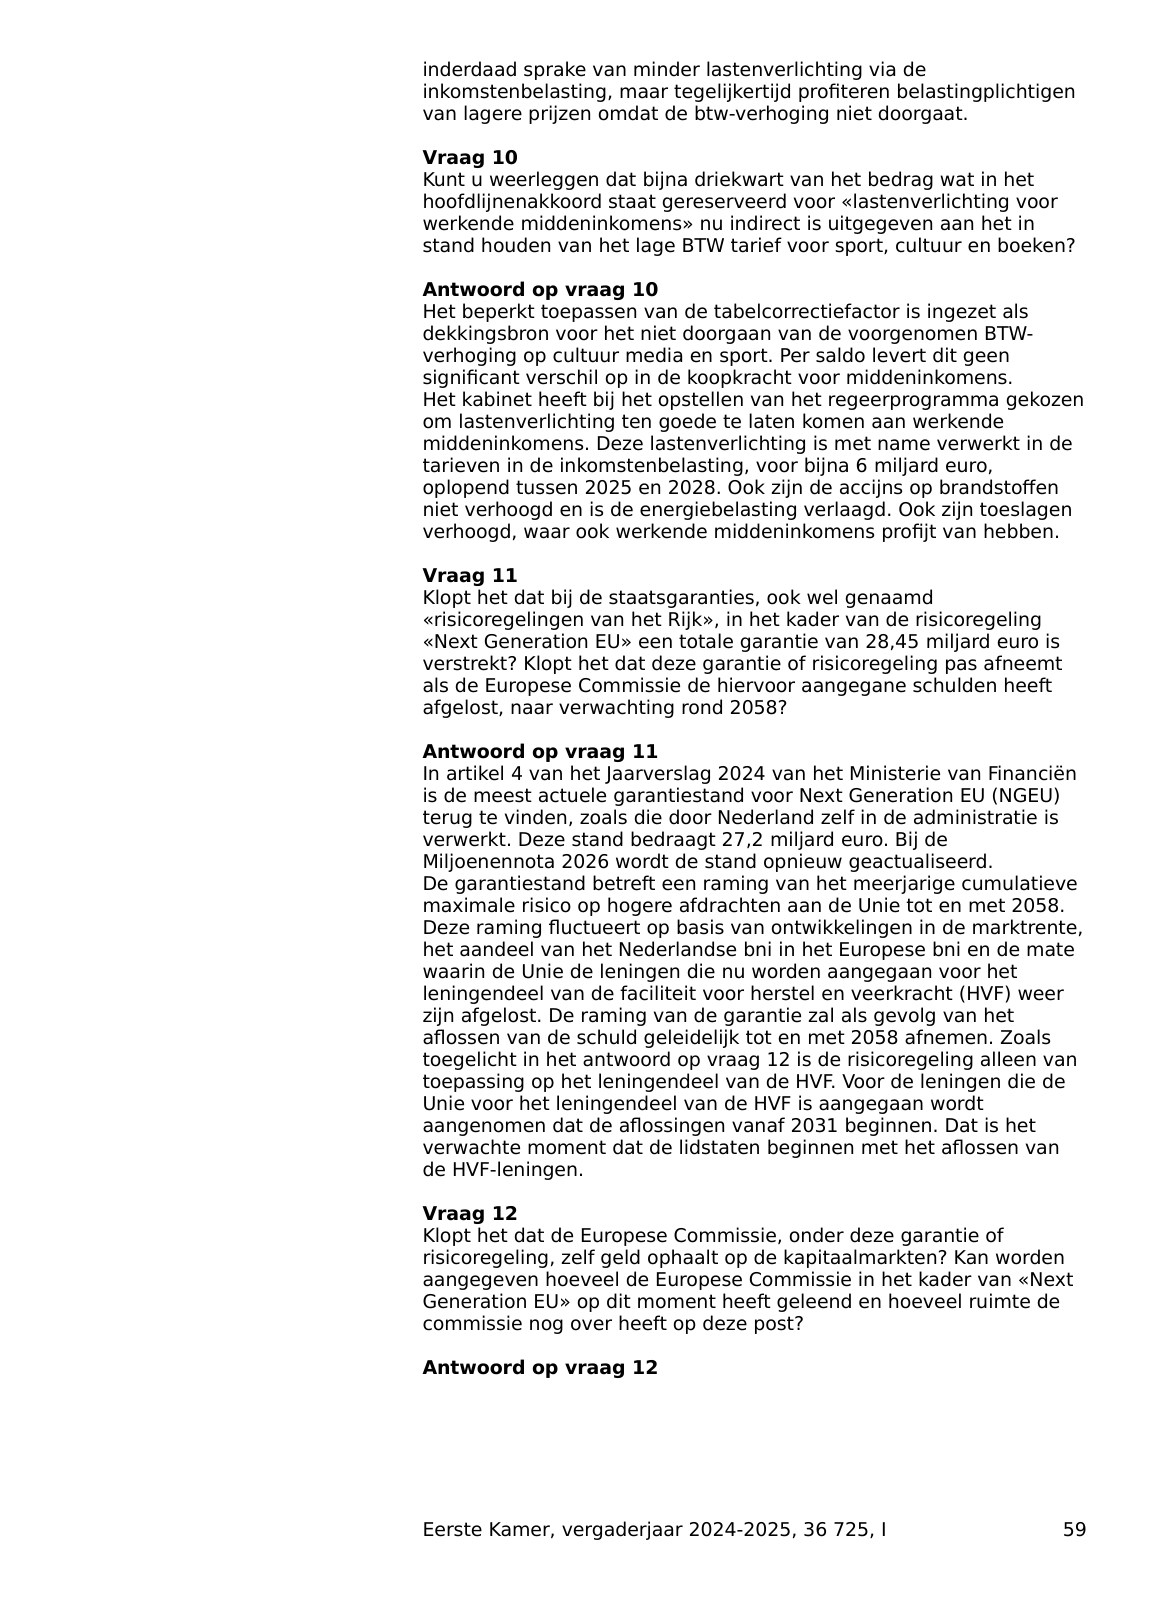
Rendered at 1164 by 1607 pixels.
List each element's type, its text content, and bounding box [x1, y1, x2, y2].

text inderdaad sprake van minder lastenverlichting via de inkomstenbelasting, maar tegelijkertijd profiteren belastingplichtigen van lagere prijzen omdat de btw-verhoging niet doorgaat. [422, 59, 1087, 125]
text Antwoord op vraag 10 [422, 279, 1087, 301]
text Kunt u weerleggen dat bijna driekwart van het bedrag wat in het hoofdlijnenakkoord staat gereserveerd voor «lastenverlichting voor werkende middeninkomens» nu indirect is uitgegeven aan het in stand houden van het lage BTW tarief voor sport, cultuur en boeken? [422, 169, 1087, 257]
text Antwoord op vraag 11 [422, 741, 1087, 763]
text Vraag 11 [422, 565, 1087, 587]
text Vraag 12 [422, 1203, 1087, 1225]
text Klopt het dat de Europese Commissie, onder deze garantie of risicoregeling, zelf geld ophaalt op de kapitaalmarkten? Kan worden aangegeven hoeveel de Europese Commissie in het kader van «Next Generation EU» op dit moment heeft geleend en hoeveel ruimte de commissie nog over heeft op deze post? [422, 1225, 1087, 1335]
text De garantiestand betreft een raming van het meerjarige cumulatieve maximale risico op hogere afdrachten aan de Unie tot en met 2058. Deze raming fluctueert op basis van ontwikkelingen in de marktrente, het aandeel van het Nederlandse bni in het Europese bni en de mate waarin de Unie de leningen die nu worden aangegaan voor het leningendeel van de faciliteit voor herstel en veerkracht (HVF) weer zijn afgelost. De raming van de garantie zal als gevolg van het aflossen van de schuld geleidelijk tot en met 2058 afnemen. Zoals toegelicht in het antwoord op vraag 12 is de risicoregeling alleen van toepassing op het leningendeel van de HVF. Voor de leningen die de Unie voor het leningendeel van de HVF is aangegaan wordt aangenomen dat de aflossingen vanaf 2031 beginnen. Dat is het verwachte moment dat de lidstaten beginnen met het aflossen van de HVF-leningen. [422, 873, 1087, 1181]
text Klopt het dat bij de staatsgaranties, ook wel genaamd «risicoregelingen van het Rijk», in het kader van de risicoregeling «Next Generation EU» een totale garantie van 28,45 miljard euro is verstrekt? Klopt het dat deze garantie of risicoregeling pas afneemt als de Europese Commissie de hiervoor aangegane schulden heeft afgelost, naar verwachting rond 2058? [422, 587, 1087, 719]
text Het kabinet heeft bij het opstellen van het regeerprogramma gekozen om lastenverlichting ten goede te laten komen aan werkende middeninkomens. Deze lastenverlichting is met name verwerkt in de tarieven in de inkomstenbelasting, voor bijna 6 miljard euro, oplopend tussen 2025 en 2028. Ook zijn de accijns op brandstoffen niet verhoogd en is de energiebelasting verlaagd. Ook zijn toeslagen verhoogd, waar ook werkende middeninkomens profijt van hebben. [422, 389, 1087, 543]
text In artikel 4 van het Jaarverslag 2024 van het Ministerie van Financiën is de meest actuele garantiestand voor Next Generation EU (NGEU) terug te vinden, zoals die door Nederland zelf in de administratie is verwerkt. Deze stand bedraagt 27,2 miljard euro. Bij de Miljoenennota 2026 wordt de stand opnieuw geactualiseerd. [422, 763, 1087, 873]
text Vraag 10 [422, 147, 1087, 169]
text Antwoord op vraag 12 [422, 1357, 1087, 1379]
text Het beperkt toepassen van de tabelcorrectiefactor is ingezet als dekkingsbron voor het niet doorgaan van de voorgenomen BTW-verhoging op cultuur media en sport. Per saldo levert dit geen significant verschil op in de koopkracht voor middeninkomens. [422, 301, 1087, 389]
